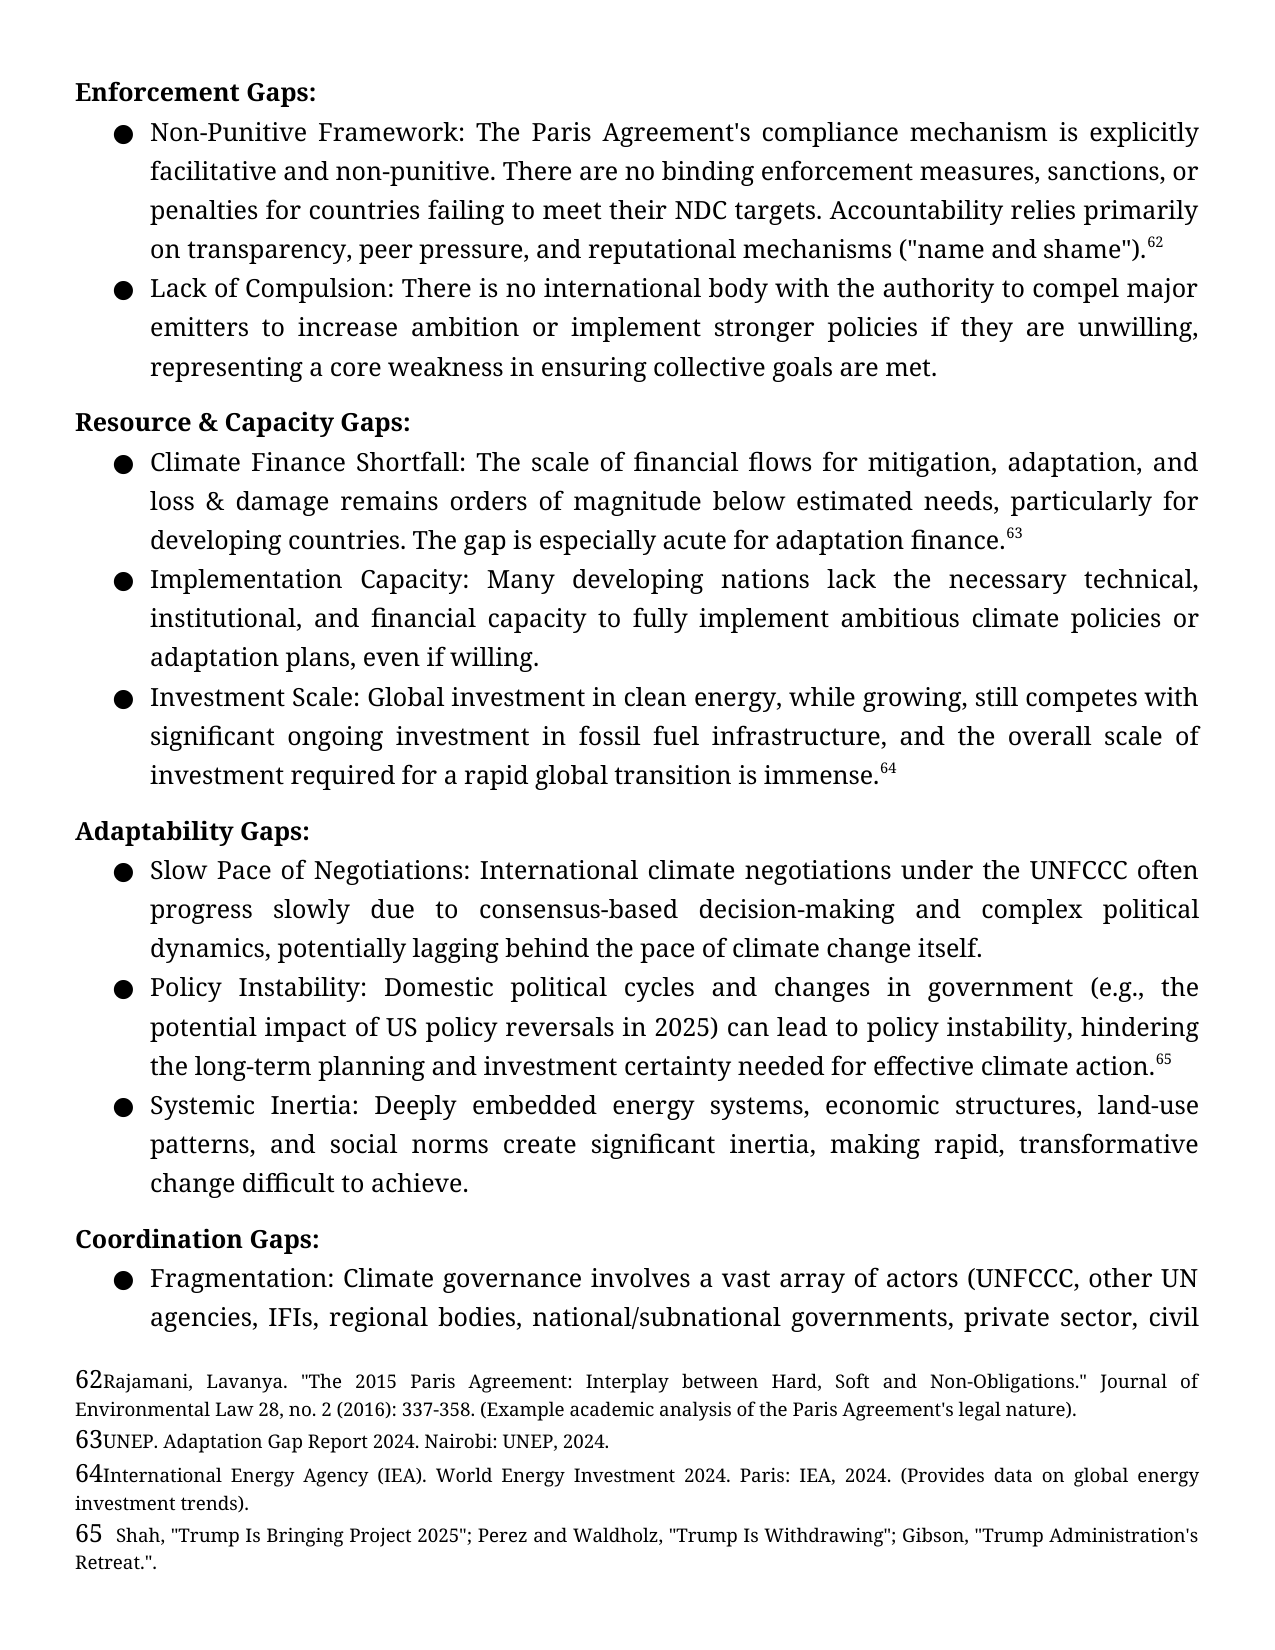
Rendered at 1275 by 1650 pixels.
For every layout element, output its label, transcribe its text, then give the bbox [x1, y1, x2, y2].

list Shah, "Trump Is Bringing Project 2025"; Perez and Waldholz, "Trump Is Withdrawing"; Gibson, "Trump Administration's Retreat.". [75, 1515, 1200, 1575]
list Rajamani, Lavanya. "The 2015 Paris Agreement: Interplay between Hard, Soft and Non-Obligations." Journal of Environmental Law 28, no. 2 (2016): 337-358. (Example academic analysis of the Paris Agreement's legal nature). [75, 1362, 1200, 1422]
list Slow Pace of Negotiations: International climate negotiations under the UNFCCC often progress slowly due to consensus-based decision-making and complex political dynamics, potentially lagging behind the pace of climate change itself. [112, 852, 1200, 965]
list Implementation Capacity: Many developing nations lack the necessary technical, institutional, and financial capacity to fully implement ambitious climate policies or adaptation plans, even if willing. [112, 562, 1200, 674]
list Climate Finance Shortfall: The scale of financial flows for mitigation, adaptation, and loss & damage remains orders of magnitude below estimated needs, particularly for developing countries. The gap is especially acute for adaptation finance. [112, 444, 1200, 557]
list Lack of Compulsion: There is no international body with the authority to compel major emitters to increase ambition or implement stronger policies if they are unwilling, representing a core weakness in ensuring collective goals are met. [112, 271, 1200, 383]
list International Energy Agency (IEA). World Energy Investment 2024. Paris: IEA, 2024. (Provides data on global energy investment trends). [75, 1456, 1200, 1515]
subtitle Enforcement Gaps: [75, 75, 1200, 109]
subtitle Coordination Gaps: [75, 1222, 1200, 1256]
list Fragmentation: Climate governance involves a vast array of actors (UNFCCC, other UN agencies, IFIs, regional bodies, national/subnational governments, private sector, civil [112, 1261, 1200, 1334]
subtitle Resource & Capacity Gaps: [75, 405, 1200, 439]
list Policy Instability: Domestic political cycles and changes in government (e.g., the potential impact of US policy reversals in 2025) can lead to policy instability, hindering the long-term planning and investment certainty needed for effective climate action. [112, 970, 1200, 1082]
list Non-Punitive Framework: The Paris Agreement's compliance mechanism is explicitly facilitative and non-punitive. There are no binding enforcement measures, sanctions, or penalties for countries failing to meet their NDC targets. Accountability relies primarily on transparency, peer pressure, and reputational mechanisms ("name and shame"). [112, 114, 1200, 266]
list Systemic Inertia: Deeply embedded energy systems, economic structures, land-use patterns, and social norms create significant inertia, making rapid, transformative change difficult to achieve. [112, 1087, 1200, 1200]
list UNEP. Adaptation Gap Report 2024. Nairobi: UNEP, 2024. [75, 1422, 1200, 1456]
subtitle Adaptability Gaps: [75, 813, 1200, 847]
list Investment Scale: Global investment in clean energy, while growing, still competes with significant ongoing investment in fossil fuel infrastructure, and the overall scale of investment required for a rapid global transition is immense. [112, 679, 1200, 792]
